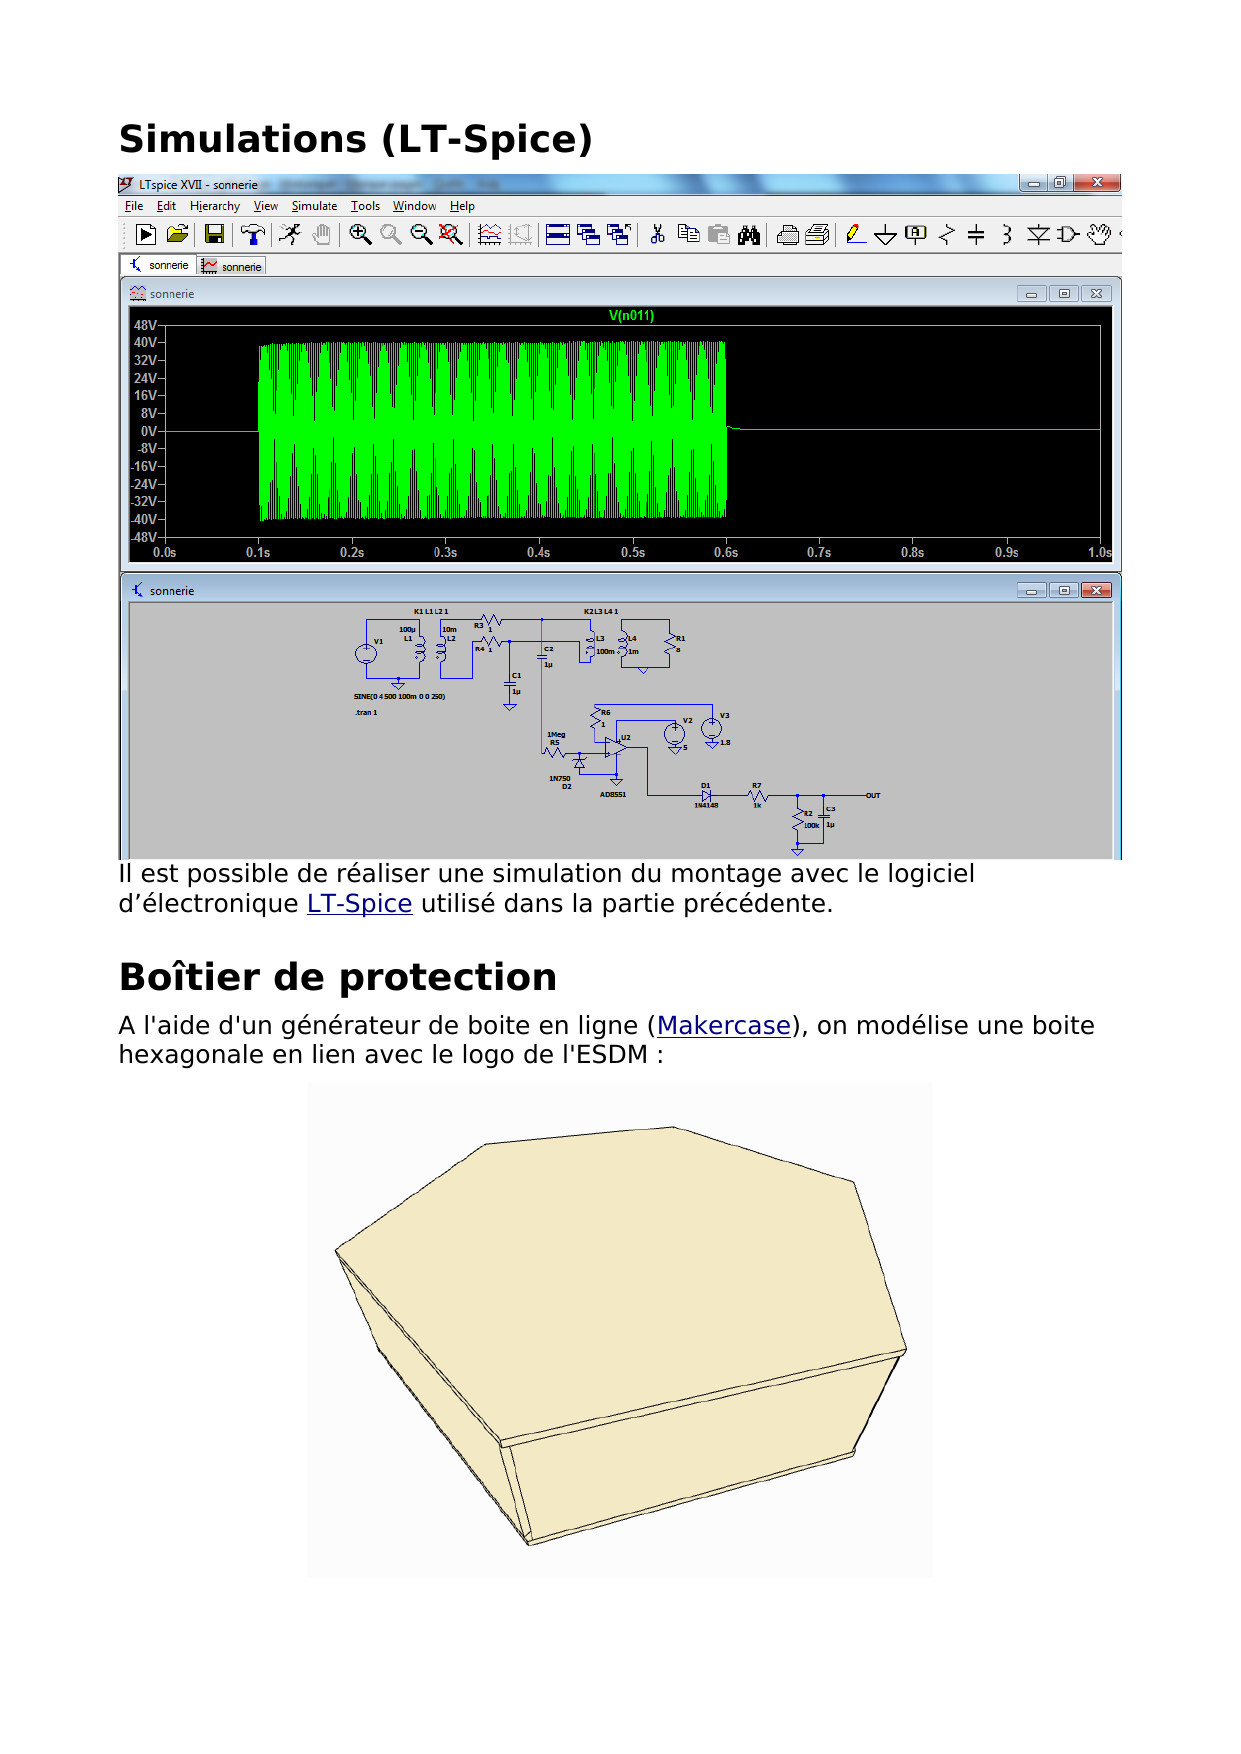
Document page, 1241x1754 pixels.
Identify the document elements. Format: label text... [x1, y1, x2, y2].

text A l'aide d'un générateur de boite en ligne (Makercase), on modélise une boite hexagonale en lien avec le logo de l'ESDM : [118, 1012, 1122, 1070]
subtitle Boîtier de protection [118, 955, 1122, 999]
picture [307, 1082, 933, 1578]
picture [118, 174, 1123, 860]
subtitle Simulations (LT-Spice) [118, 118, 1122, 162]
text Il est possible de réaliser une simulation du montage avec le logiciel d’électronique LT-Spice utilisé dans la partie précédente. [118, 860, 1122, 918]
